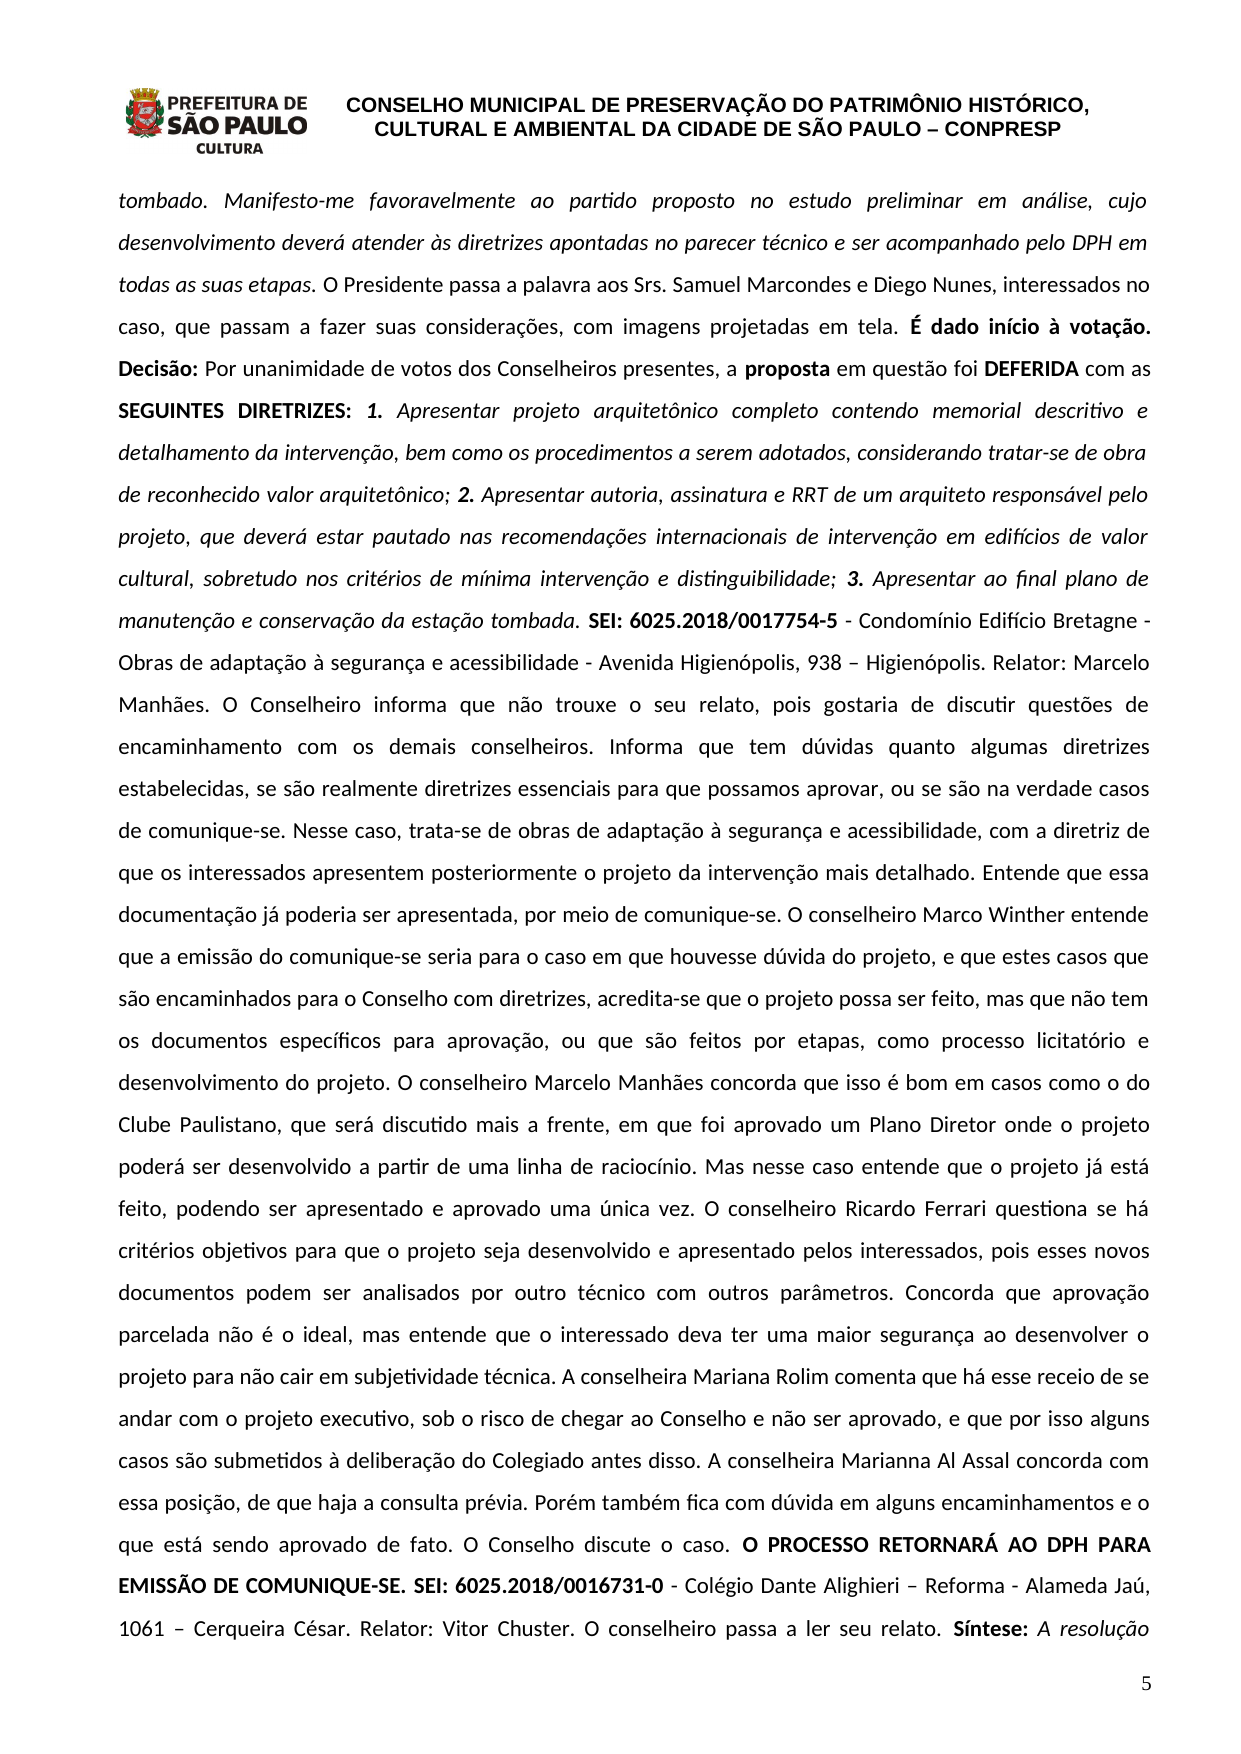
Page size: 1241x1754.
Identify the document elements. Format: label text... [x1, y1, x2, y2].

text tombado. Manifesto-me favoravelmente ao partido proposto no estudo preliminar em análise, cujo desenvolvimento deverá atender às diretrizes apontadas no parecer técnico e ser acompanhado pelo DPH em todas as suas etapas. O Presidente passa a palavra aos Srs. Samuel Marcondes e Diego Nunes, interessados no caso, que passam a fazer suas considerações, com imagens projetadas em tela. É dado início à votação. Decisão: Por unanimidade de votos dos Conselheiros presentes, a proposta em questão foi DEFERIDA com as SEGUINTES DIRETRIZES: 1. Apresentar projeto arquitetônico completo contendo memorial descritivo e detalhamento da intervenção, bem como os procedimentos a serem adotados, considerando tratar-se de obra de reconhecido valor arquitetônico; 2. Apresentar autoria, assinatura e RRT de um arquiteto responsável pelo projeto, que deverá estar pautado nas recomendações internacionais de intervenção em edifícios de valor cultural, sobretudo nos critérios de mínima intervenção e distinguibilidade; 3. Apresentar ao final plano de manutenção e conservação da estação tombada. SEI: 6025.2018/0017754-5 - Condomínio Edifício Bretagne - Obras de adaptação à segurança e acessibilidade - Avenida Higienópolis, 938 – Higienópolis. Relator: Marcelo Manhães. O Conselheiro informa que não trouxe o seu relato, pois gostaria de discutir questões de encaminhamento com os demais conselheiros. Informa que tem dúvidas quanto algumas diretrizes estabelecidas, se são realmente diretrizes essenciais para que possamos aprovar, ou se são na verdade casos de comunique-se. Nesse caso, trata-se de obras de adaptação à segurança e acessibilidade, com a diretriz de que os interessados apresentem posteriormente o projeto da intervenção mais detalhado. Entende que essa documentação já poderia ser apresentada, por meio de comunique-se. O conselheiro Marco Winther entende que a emissão do comunique-se seria para o caso em que houvesse dúvida do projeto, e que estes casos que são encaminhados para o Conselho com diretrizes, acredita-se que o projeto possa ser feito, mas que não tem os documentos específicos para aprovação, ou que são feitos por etapas, como processo licitatório e desenvolvimento do projeto. O conselheiro Marcelo Manhães concorda que isso é bom em casos como o do Clube Paulistano, que será discutido mais a frente, em que foi aprovado um Plano Diretor onde o projeto poderá ser desenvolvido a partir de uma linha de raciocínio. Mas nesse caso entende que o projeto já está feito, podendo ser apresentado e aprovado uma única vez. O conselheiro Ricardo Ferrari questiona se há critérios objetivos para que o projeto seja desenvolvido e apresentado pelos interessados, pois esses novos documentos podem ser analisados por outro técnico com outros parâmetros. Concorda que aprovação parcelada não é o ideal, mas entende que o interessado deva ter uma maior segurança ao desenvolver o projeto para não cair em subjetividade técnica. A conselheira Mariana Rolim comenta que há esse receio de se andar com o projeto executivo, sob o risco de chegar ao Conselho e não ser aprovado, e que por isso alguns casos são submetidos à deliberação do Colegiado antes disso. A conselheira Marianna Al Assal concorda com essa posição, de que haja a consulta prévia. Porém também fica com dúvida em alguns encaminhamentos e o que está sendo aprovado de fato. O Conselho discute o caso. O processo retornará ao DPH para emissão de comunique-se. SEI: 6025.2018/0016731-0 - Colégio Dante Alighieri – Reforma - Alameda Jaú, 1061 – Cerqueira César. Relator: Vitor Chuster. O conselheiro passa a ler seu relato. Síntese: A resolução [118, 186, 1152, 1642]
